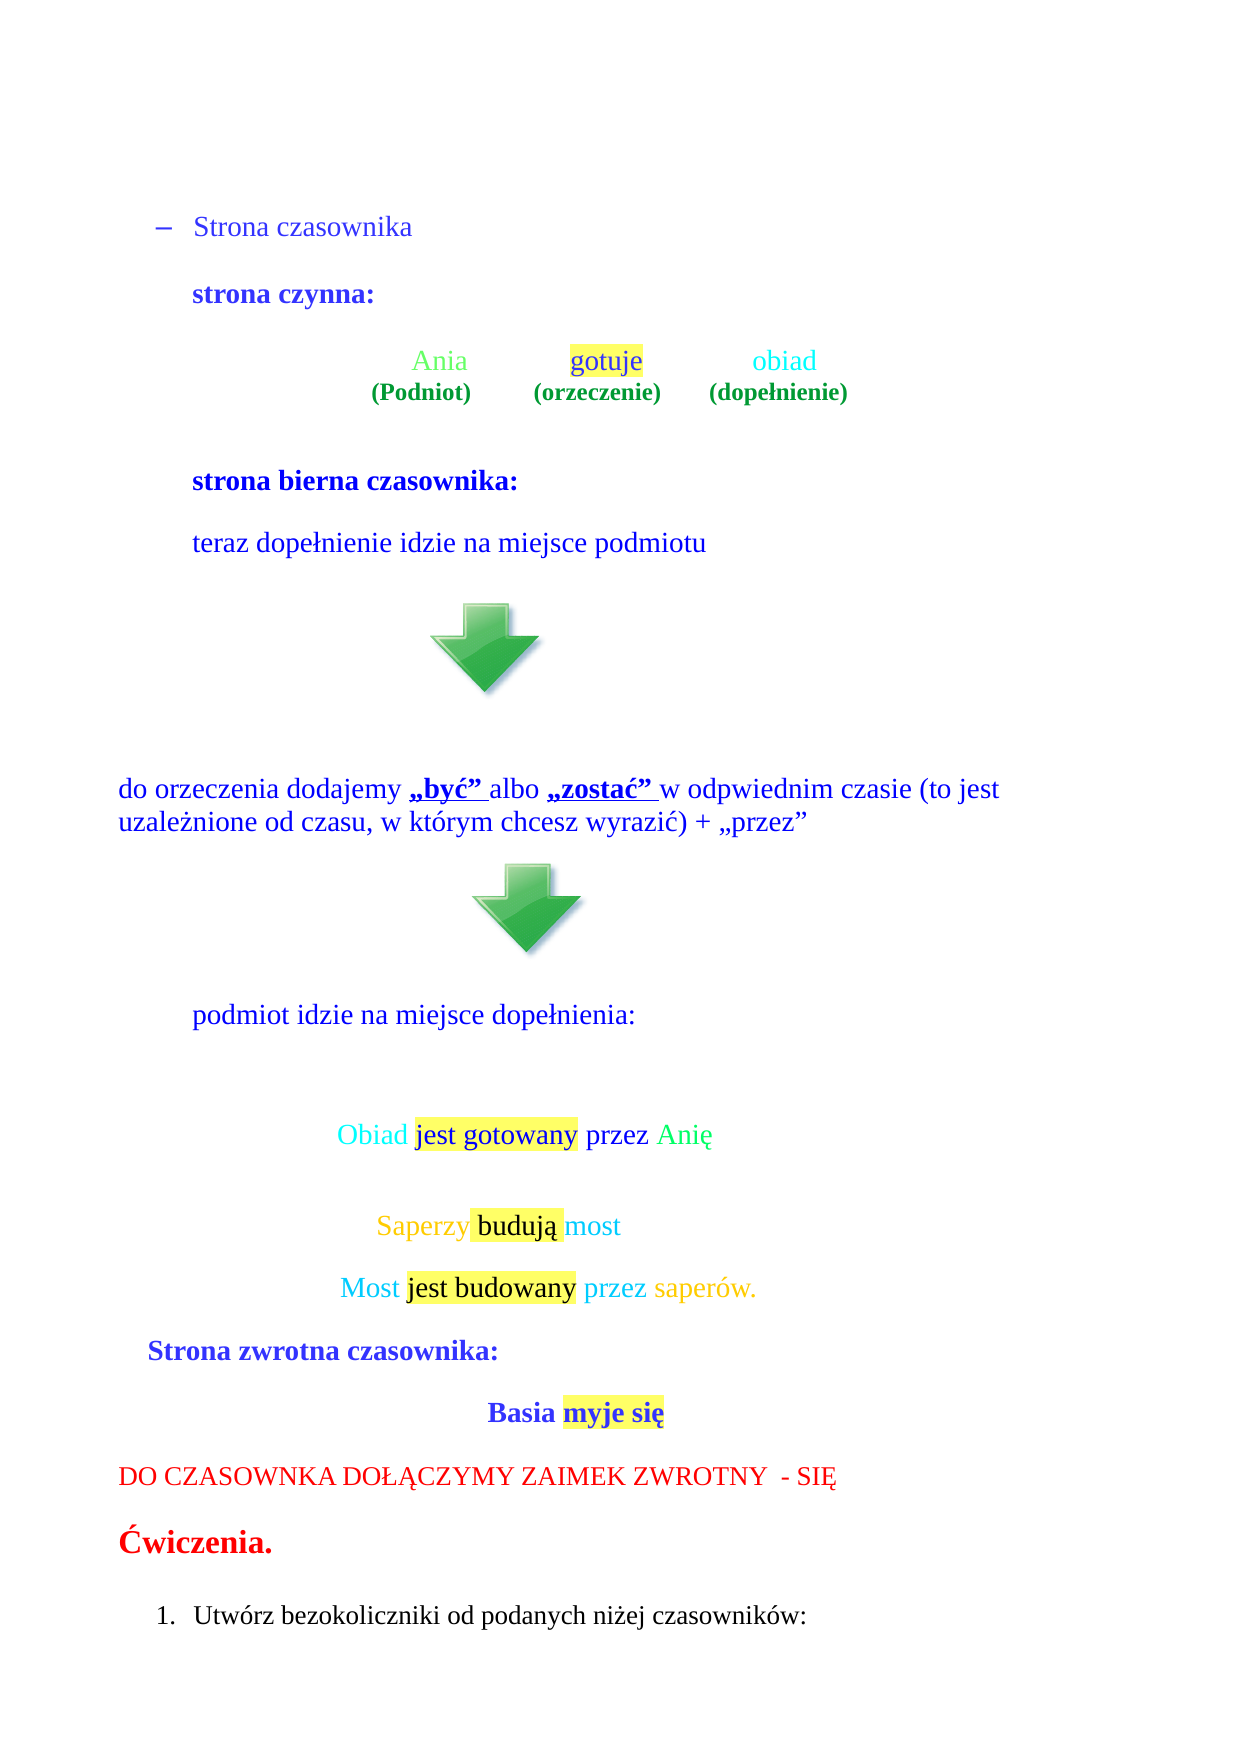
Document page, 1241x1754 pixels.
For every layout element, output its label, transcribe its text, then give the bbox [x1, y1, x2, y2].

list Utwórz bezokoliczniki od podanych niżej czasowników: [156, 1599, 1122, 1630]
text strona czynna: [118, 276, 1122, 310]
text Strona zwrotna czasownika: [118, 1333, 1122, 1366]
text do orzeczenia dodajemy „być” albo „zostać” w odpwiednim czasie (to jest uzależnione od czasu, w którym chcesz wyrazić) + „przez” [118, 771, 1122, 838]
text Ćwiczenia. [118, 1522, 1122, 1560]
text Basia myje się [118, 1395, 1122, 1429]
text strona bierna czasownika: [118, 463, 1122, 497]
text Ania gotuje obiad [118, 343, 1122, 377]
text (Podniot) (orzeczenie) (dopełnienie) [118, 377, 1122, 406]
text Most jest budowany przez saperów. [118, 1271, 1122, 1304]
text DO CZASOWNKA DOŁĄCZYMY ZAIMEK ZWROTNY - SIĘ [118, 1460, 1122, 1491]
text podmiot idzie na miejsce dopełnienia: [118, 997, 1122, 1031]
text Obiad jest gotowany przez Anię [118, 1117, 1122, 1151]
list Strona czasownika [156, 209, 1122, 243]
text teraz dopełnienie idzie na miejsce podmiotu [118, 526, 1122, 559]
text Saperzy budują most [118, 1208, 1122, 1242]
